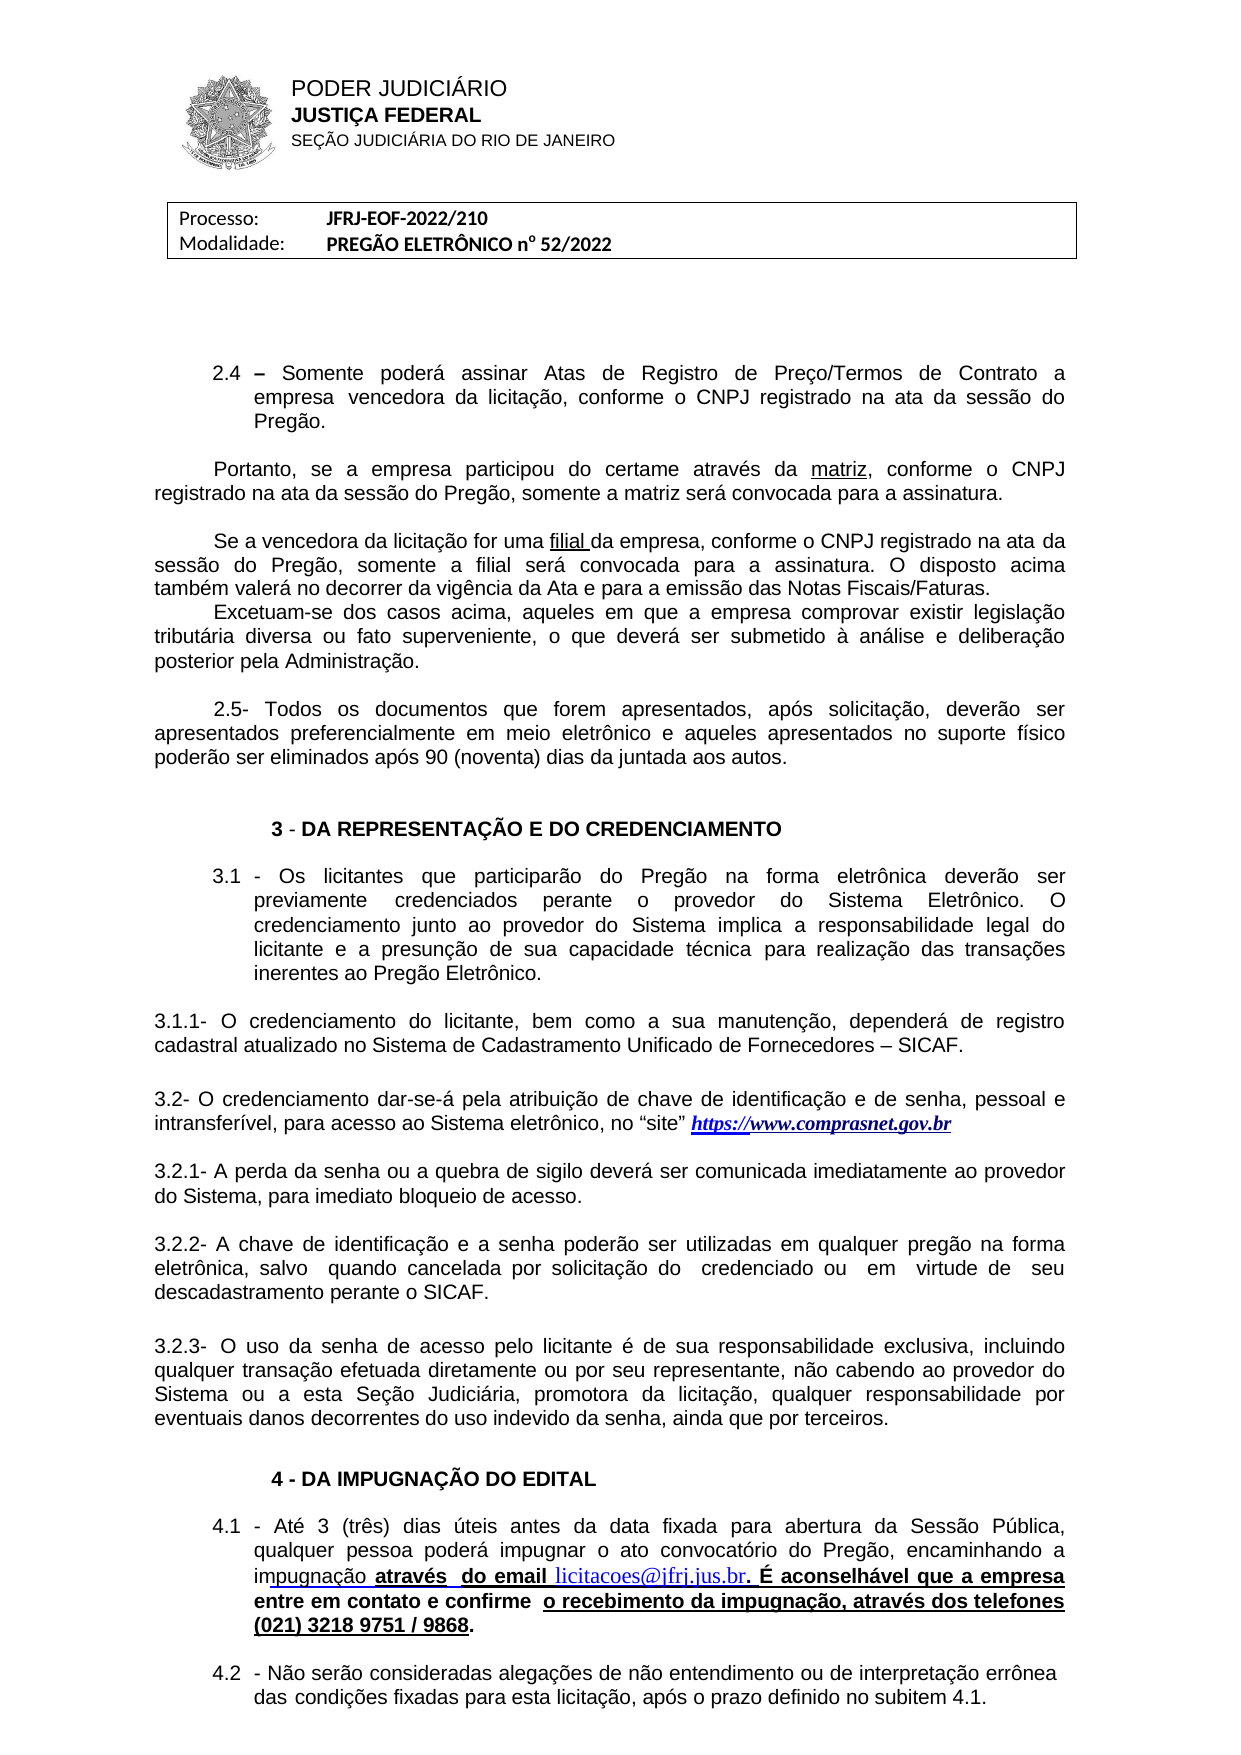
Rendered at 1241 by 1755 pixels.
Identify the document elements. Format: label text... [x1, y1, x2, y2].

text Excetuam-se dos casos acima, aqueles em que a empresa comprovar existir legislação tributária diversa ou fato superveniente, o que deverá ser submetido à análise e deliberação posterior pela Administração. [154, 600, 1066, 672]
text 3.2.2- A chave de identificação e a senha poderão ser utilizadas em qualquer pregão na forma eletrônica, salvo quando cancelada por solicitação do credenciado ou em virtude de seu descadastramento perante o SICAF. [154, 1231, 1066, 1304]
text 3.2.1- A perda da senha ou a quebra de sigilo deverá ser comunicada imediatamente ao provedor do Sistema, para imediato bloqueio de acesso. [154, 1159, 1066, 1207]
list - DA IMPUGNAÇÃO DO EDITAL [271, 1467, 1088, 1491]
list - Não serão consideradas alegações de não entendimento ou de interpretação errônea das condições fixadas para esta licitação, após o prazo definido no subitem 4.1. [212, 1661, 1065, 1709]
list - DA REPRESENTAÇÃO E DO CREDENCIAMENTO [271, 817, 1088, 841]
text Se a vencedora da licitação for uma filial da empresa, conforme o CNPJ registrado na ata da sessão do Pregão, somente a filial será convocada para a assinatura. O disposto acima também valerá no decorrer da vigência da Ata e para a emissão das Notas Fiscais/Faturas. [154, 529, 1066, 600]
list - Até 3 (três) dias úteis antes da data fixada para abertura da Sessão Pública, qualquer pessoa poderá impugnar o ato convocatório do Pregão, encaminhando a impugnação através do email licitacoes@jfrj.jus.br. É aconselhável que a empresa entre em contato e confirme o recebimento da impugnação, através dos telefones (021) 3218 9751 / 9868. [212, 1514, 1066, 1637]
text 3.1.1- O credenciamento do licitante, bem como a sua manutenção, dependerá de registro cadastral atualizado no Sistema de Cadastramento Unificado de Fornecedores – SICAF. [154, 1009, 1066, 1057]
list – Somente poderá assinar Atas de Registro de Preço/Termos de Contrato a empresa vencedora da licitação, conforme o CNPJ registrado na ata da sessão do Pregão. [212, 361, 1066, 433]
text Portanto, se a empresa participou do certame através da matriz, conforme o CNPJ registrado na ata da sessão do Pregão, somente a matriz será convocada para a assinatura. [154, 457, 1066, 505]
text 2.5- Todos os documentos que forem apresentados, após solicitação, deverão ser apresentados preferencialmente em meio eletrônico e aqueles apresentados no suporte físico poderão ser eliminados após 90 (noventa) dias da juntada aos autos. [154, 697, 1066, 769]
text 3.2.3- O uso da senha de acesso pelo licitante é de sua responsabilidade exclusiva, incluindo qualquer transação efetuada diretamente ou por seu representante, não cabendo ao provedor do Sistema ou a esta Seção Judiciária, promotora da licitação, qualquer responsabilidade por eventuais danos decorrentes do uso indevido da senha, ainda que por terceiros. [154, 1334, 1066, 1430]
list - Os licitantes que participarão do Pregão na forma eletrônica deverão ser previamente credenciados perante o provedor do Sistema Eletrônico. O credenciamento junto ao provedor do Sistema implica a responsabilidade legal do licitante e a presunção de sua capacidade técnica para realização das transações inerentes ao Pregão Eletrônico. [212, 864, 1066, 985]
text 3.2- O credenciamento dar-se-á pela atribuição de chave de identificação e de senha, pessoal e intransferível, para acesso ao Sistema eletrônico, no “site” https://www.comprasnet.gov.br [154, 1087, 1066, 1135]
